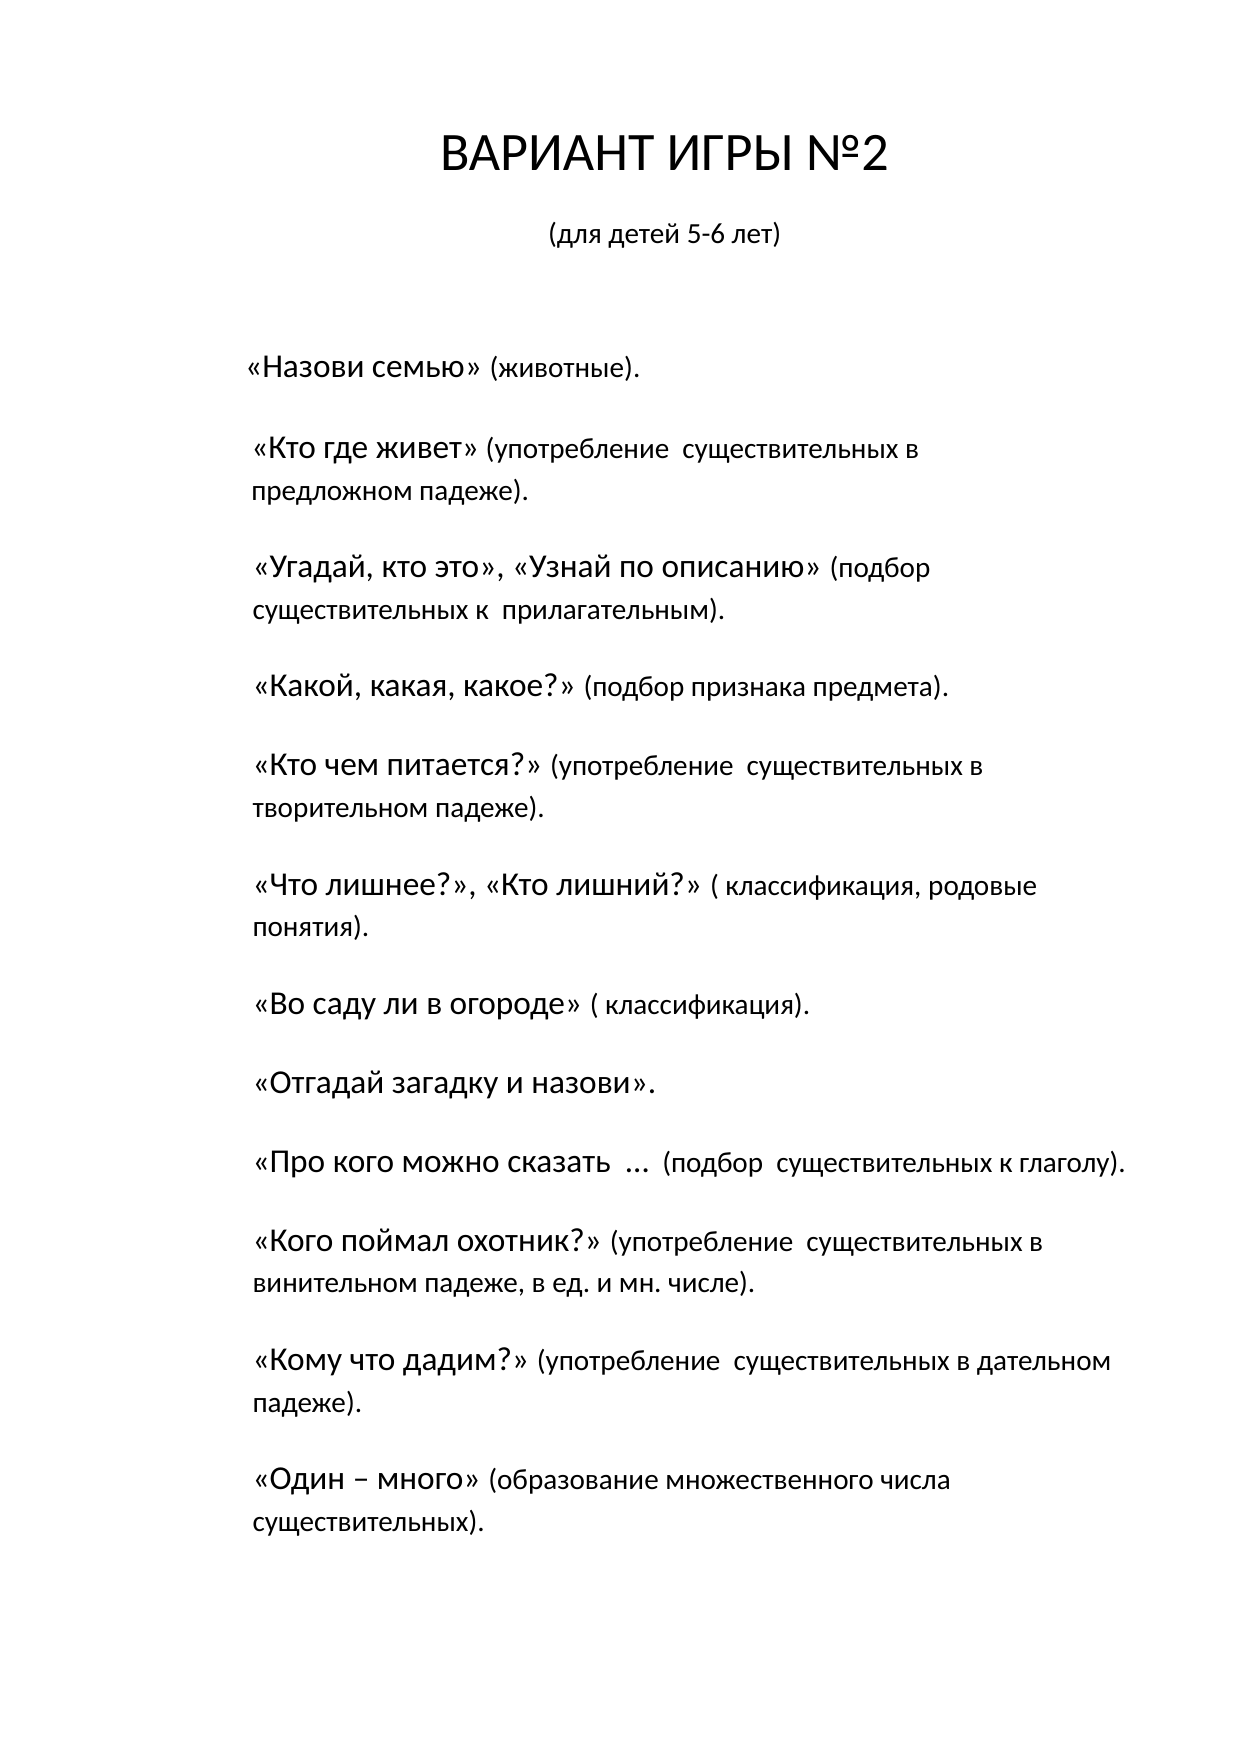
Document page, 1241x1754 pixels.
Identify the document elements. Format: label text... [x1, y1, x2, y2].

list «Кто чем питается?» (употребление существительных в творительном падеже). [252, 743, 1152, 825]
text ВАРИАНТ ИГРЫ №2 [177, 118, 1152, 184]
text (для детей 5-6 лет) [177, 215, 1152, 251]
list «Угадай, кто это», «Узнай по описанию» (подбор существительных к прилагательным). [252, 545, 1152, 627]
list «Кого поймал охотник?» (употребление существительных в винительном падеже, в ед. и мн. числе). [252, 1218, 1152, 1300]
list «Кому что дадим?» (употребление существительных в дательном падеже). [252, 1338, 1152, 1419]
list «Какой, какая, какое?» (подбор признака предмета). [252, 664, 1152, 705]
list «Один – много» (образование множественного числа существительных). [252, 1457, 1152, 1571]
list «Назови семью» (животные). [177, 341, 1152, 387]
list «Во саду ли в огороде» ( классификация). [252, 982, 1152, 1022]
list «Про кого можно сказать … (подбор существительных к глаголу). [252, 1139, 1152, 1180]
list «Кто где живет» (употребление существительных в предложном падеже). [177, 426, 1152, 508]
list «Что лишнее?», «Кто лишний?» ( классификация, родовые понятия). [252, 862, 1152, 944]
list «Отгадай загадку и назови». [252, 1061, 1152, 1101]
